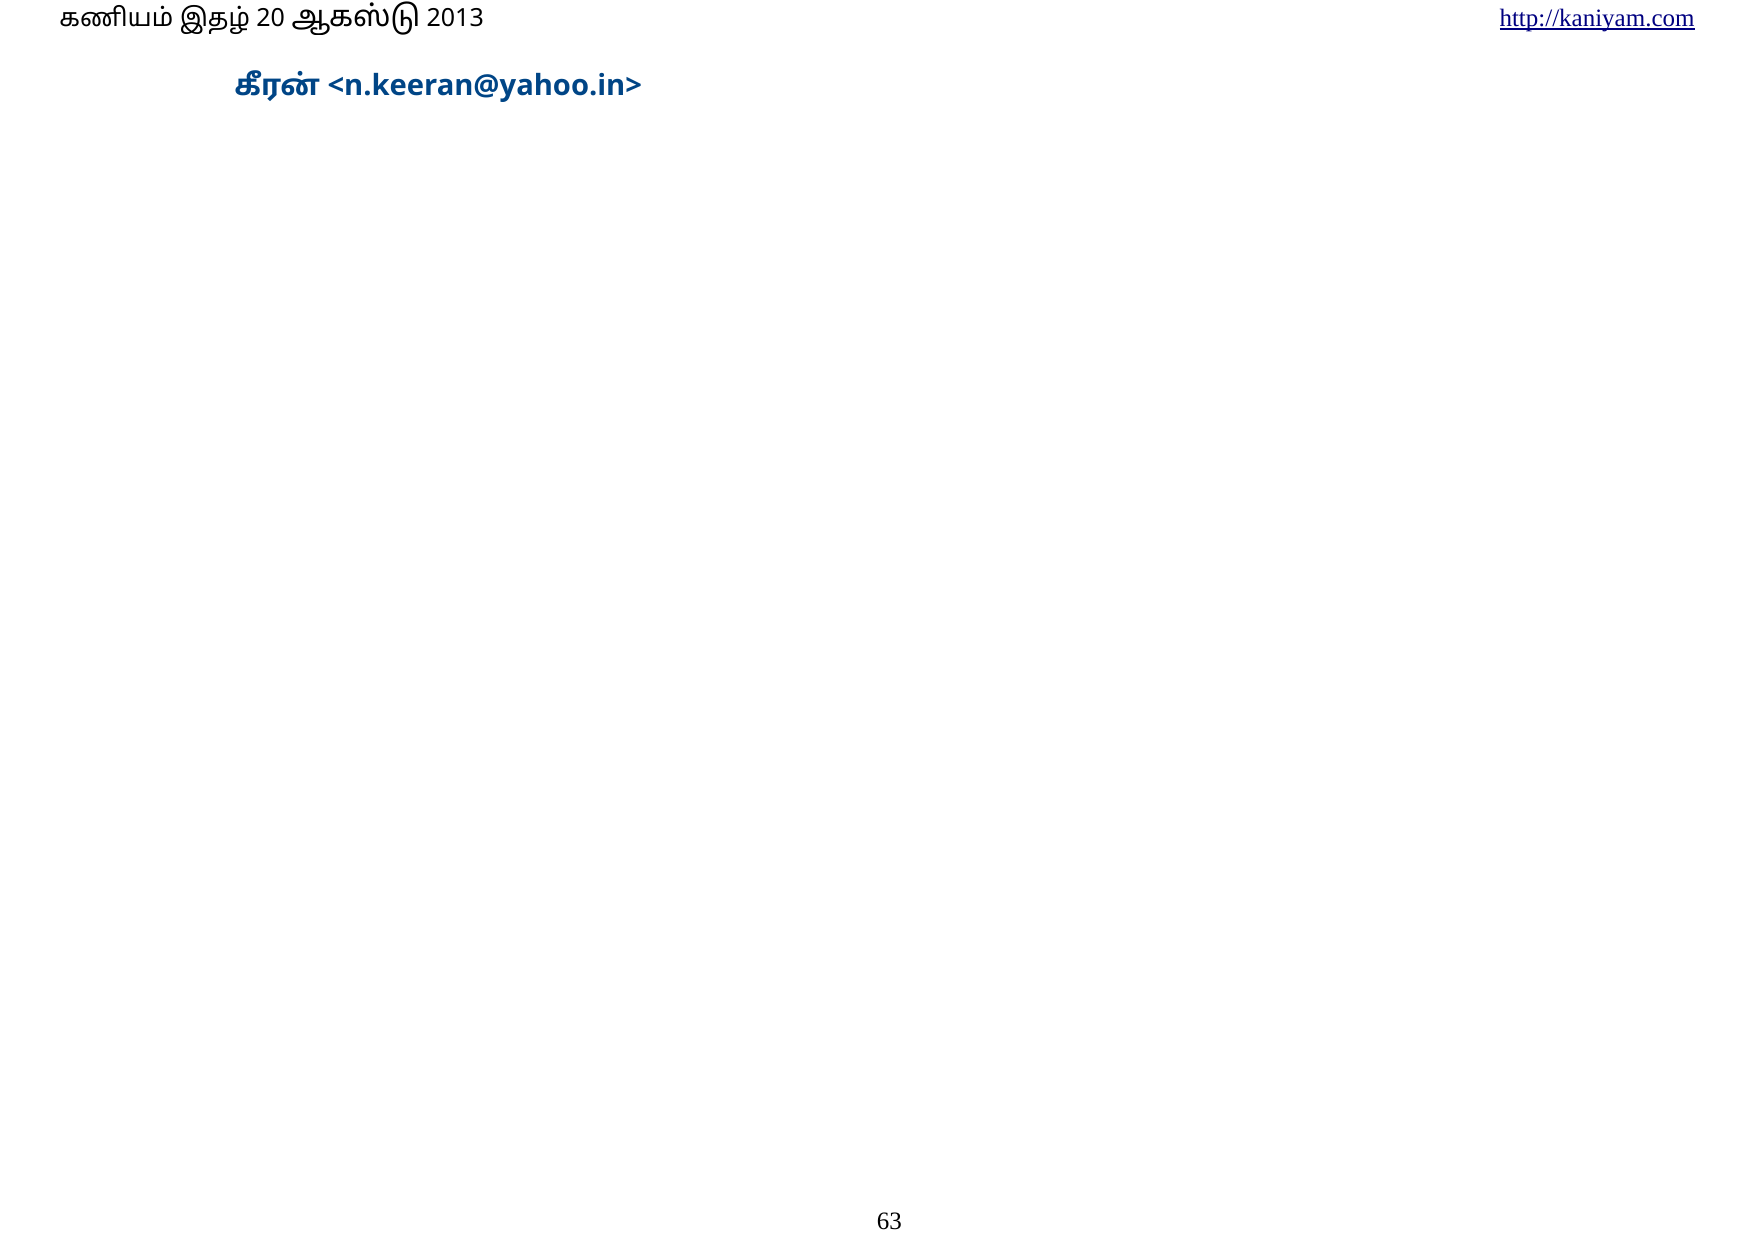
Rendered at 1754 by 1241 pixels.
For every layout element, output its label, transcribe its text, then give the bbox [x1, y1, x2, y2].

text கீரன் <n.keeran@yahoo.in> [234, 64, 1694, 107]
